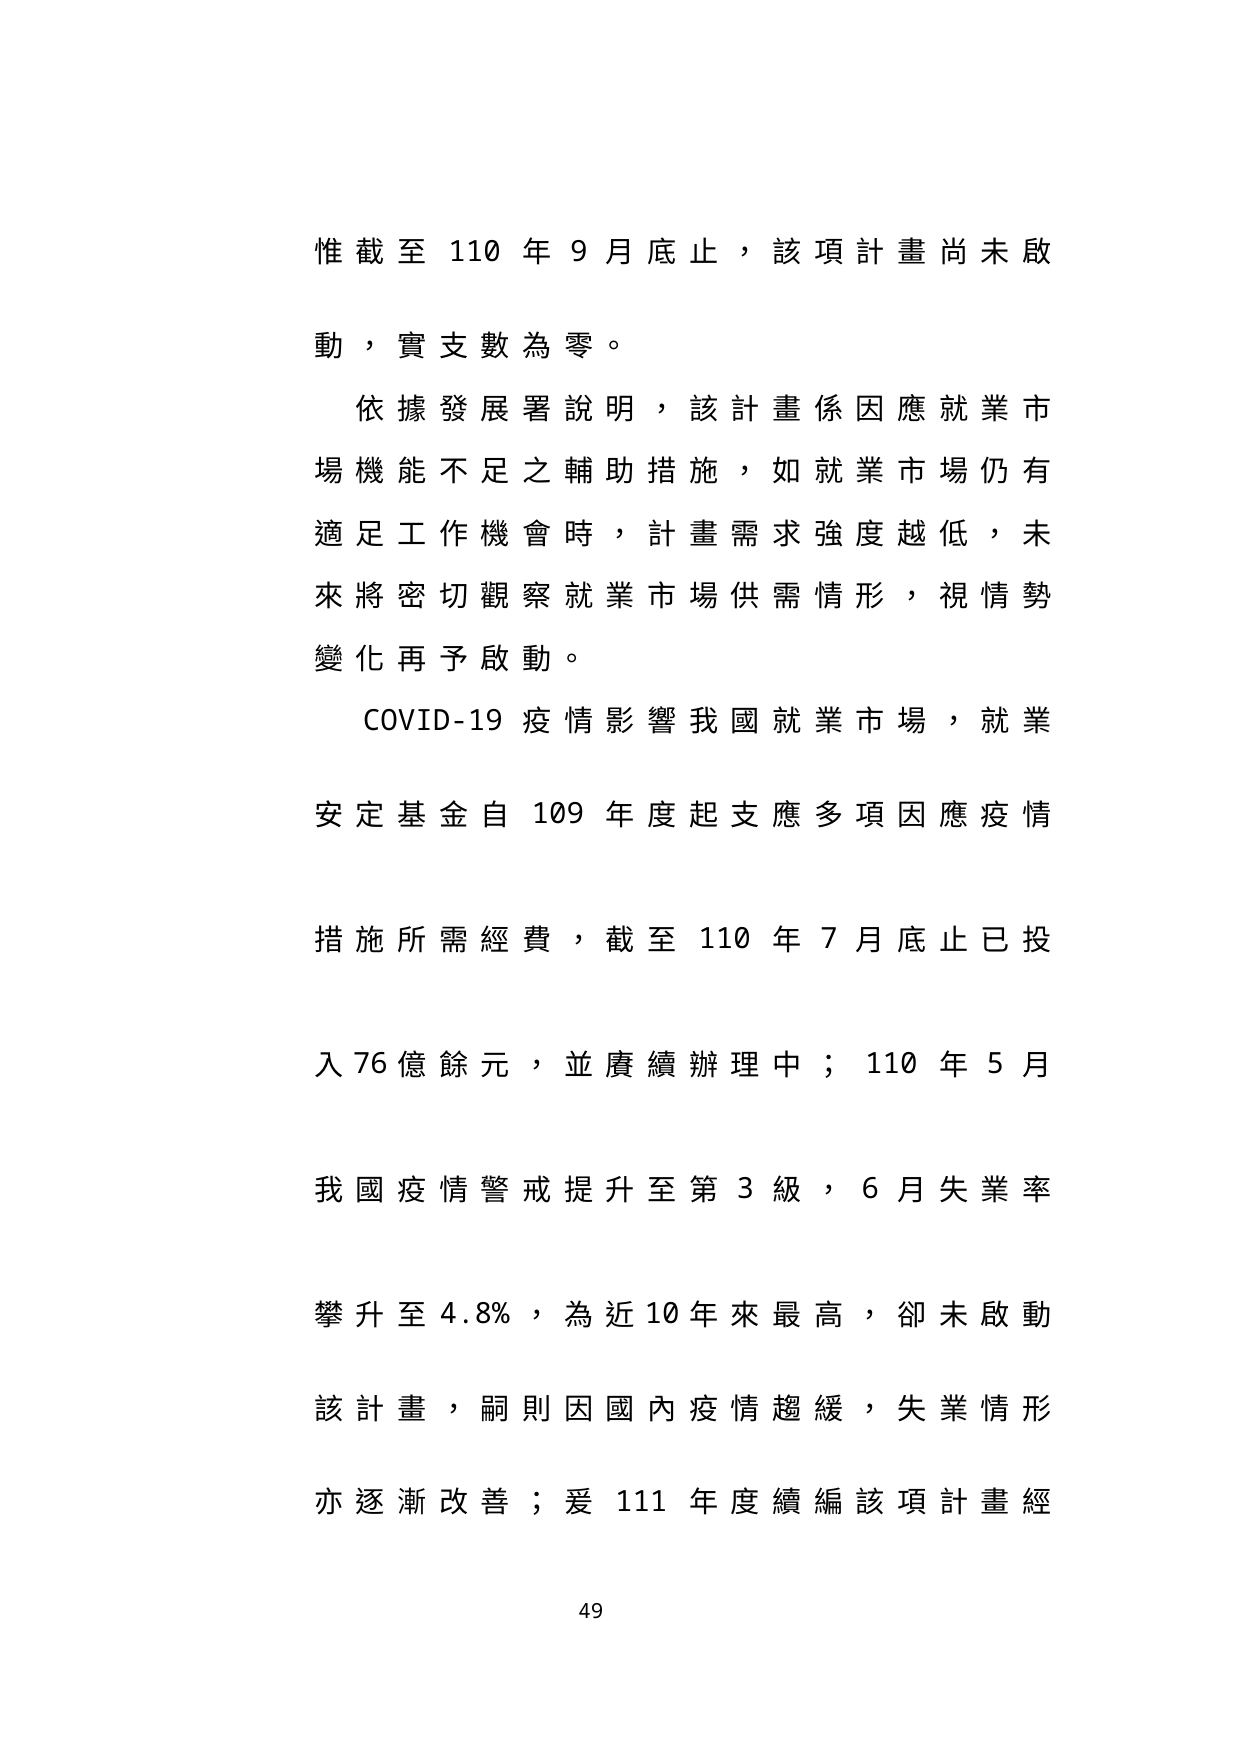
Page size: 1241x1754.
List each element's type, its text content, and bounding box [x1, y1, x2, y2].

text COVID-19疫情影響我國就業市場，勞動部於109年4月即提出該項計畫，經費需求68億3,578萬5千元，由於當年度未及編列預算，先經就業安定基金管理會同意於預算內調整支應，不足者併決算辦理，110年度預算數69億4,693萬6千元，加計111年度預算數71億3,647萬2千元，3年經費合計數為209億1,919萬3千元，惟截至110年9月底止，該項計畫尚未啟動，實支數為零。 [271, 177, 1058, 365]
text COVID-19疫情影響我國就業市場，就業安定基金自109年度起支應多項因應疫情措施所需經費，截至110年7月底止已投入76億餘元，並賡續辦理中；110年5月我國疫情警戒提升至第3級，6月失業率攀升至4.8%，為近10年來最高，卻未啟動該計畫，嗣則因國內疫情趨緩，失業情形亦逐漸改善；爰111年度續編該項計畫經 [271, 677, 1058, 1552]
text 依據發展署說明，該計畫係因應就業市場機能不足之輔助措施，如就業市場仍有適足工作機會時，計畫需求強度越低，未來將密切觀察就業市場供需情形，視情勢變化再予啟動。 [271, 365, 1058, 677]
